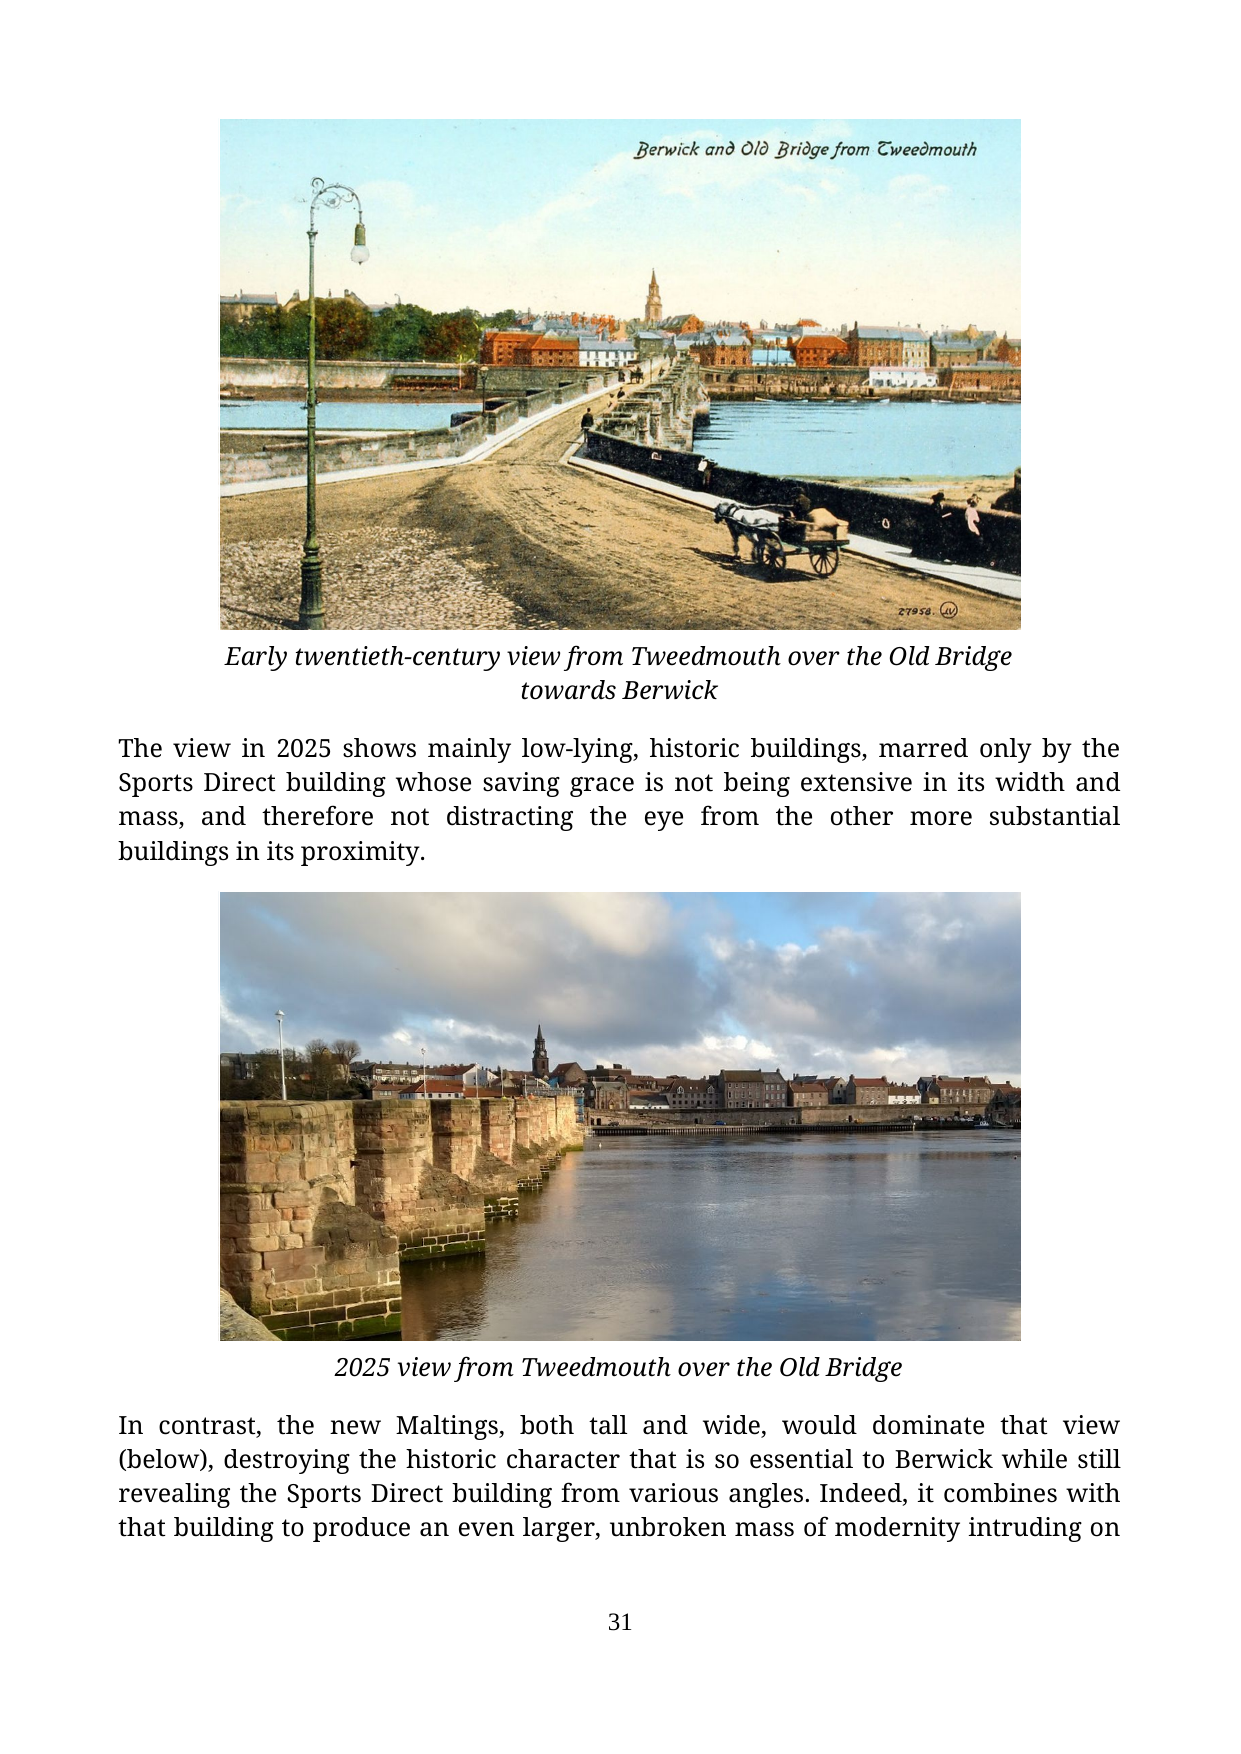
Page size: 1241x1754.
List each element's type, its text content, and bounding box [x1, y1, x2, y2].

text The view in 2025 shows mainly low-lying, historic buildings, marred only by the Sports Direct building whose saving grace is not being extensive in its width and mass, and therefore not distracting the eye from the other more substantial buildings in its proximity. [118, 731, 1122, 867]
text Early twentieth-century view from Tweedmouth over the Old Bridge towards Berwick [220, 639, 1021, 707]
text In contrast, the new Maltings, both tall and wide, would dominate that view (below), destroying the historic character that is so essential to Berwick while still revealing the Sports Direct building from various angles. Indeed, it combines with that building to produce an even larger, unbroken mass of modernity intruding on [118, 1408, 1122, 1544]
picture [220, 119, 1021, 630]
picture [220, 892, 1021, 1341]
text 2025 view from Tweedmouth over the Old Bridge [220, 1350, 1021, 1384]
